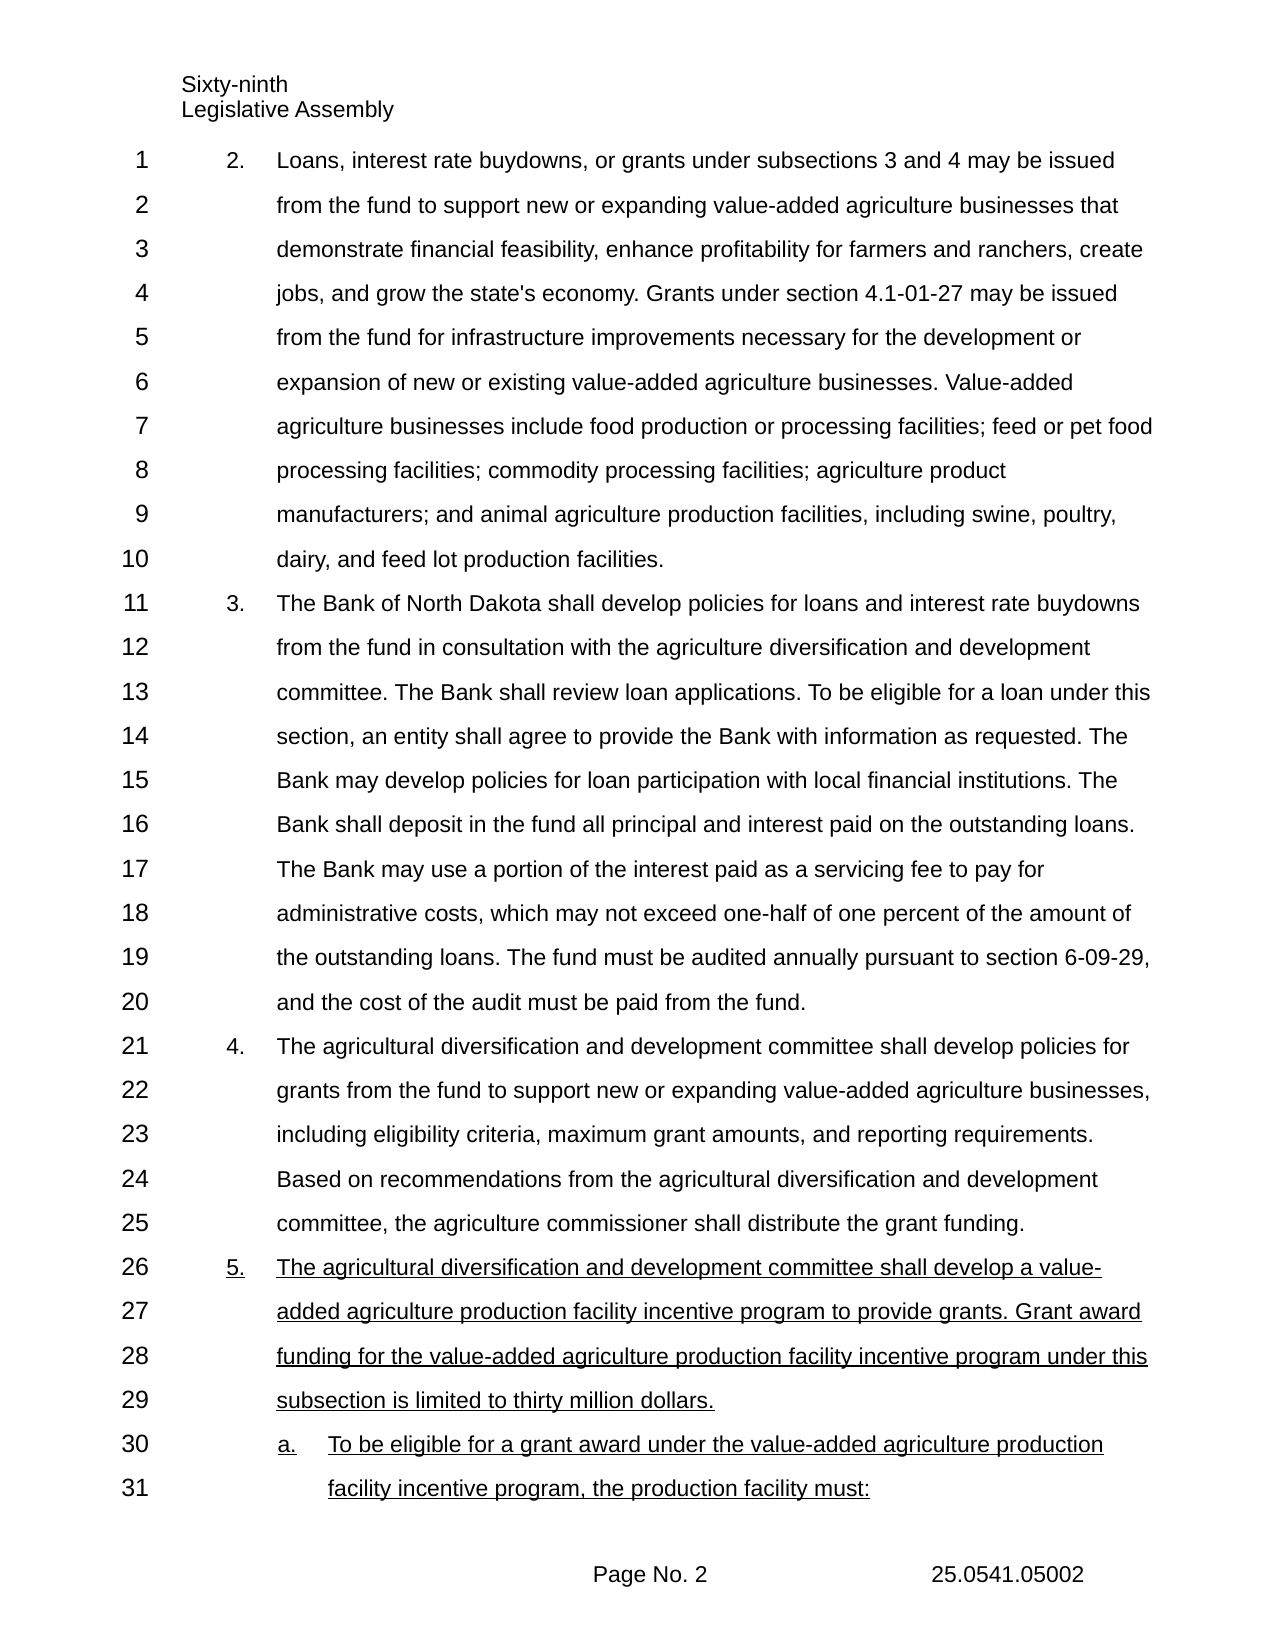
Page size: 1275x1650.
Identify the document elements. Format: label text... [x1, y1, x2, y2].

text 4. The agricultural diversification and development committee shall develop policies for grants from the fund to support new or expanding value-added agriculture businesses, including eligibility criteria, maximum grant amounts, and reporting requirements. Based on recommendations from the agricultural diversification and development committee, the agriculture commissioner shall distribute the grant funding. [181, 1019, 1154, 1240]
text 2. Loans, interest rate buydowns, or grants under subsections 3 and 4 may be issued from the fund to support new or expanding value-added agriculture businesses that demonstrate financial feasibility, enhance profitability for farmers and ranchers, create jobs, and grow the state's economy. Grants under section 4.1‑01‑27 may be issued from the fund for infrastructure improvements necessary for the development or expansion of new or existing value-added agriculture businesses. Value-added agriculture businesses include food production or processing facilities; feed or pet food processing facilities; commodity processing facilities; agriculture product manufacturers; and animal agriculture production facilities, including swine, poultry, dairy, and feed lot production facilities. [181, 133, 1154, 576]
text 3. The Bank of North Dakota shall develop policies for loans and interest rate buydowns from the fund in consultation with the agriculture diversification and development committee. The Bank shall review loan applications. To be eligible for a loan under this section, an entity shall agree to provide the Bank with information as requested. The Bank may develop policies for loan participation with local financial institutions. The Bank shall deposit in the fund all principal and interest paid on the outstanding loans. The Bank may use a portion of the interest paid as a servicing fee to pay for administrative costs, which may not exceed one‑half of one percent of the amount of the outstanding loans. The fund must be audited annually pursuant to section 6‑09‑29, and the cost of the audit must be paid from the fund. [181, 576, 1154, 1019]
text a. To be eligible for a grant award under the value-added agriculture production facility incentive program, the production facility must: [181, 1417, 1154, 1506]
text 5. The agricultural diversification and development committee shall develop a value-added agriculture production facility incentive program to provide grants. Grant award funding for the value-added agriculture production facility incentive program under this subsection is limited to thirty million dollars. [181, 1240, 1154, 1417]
